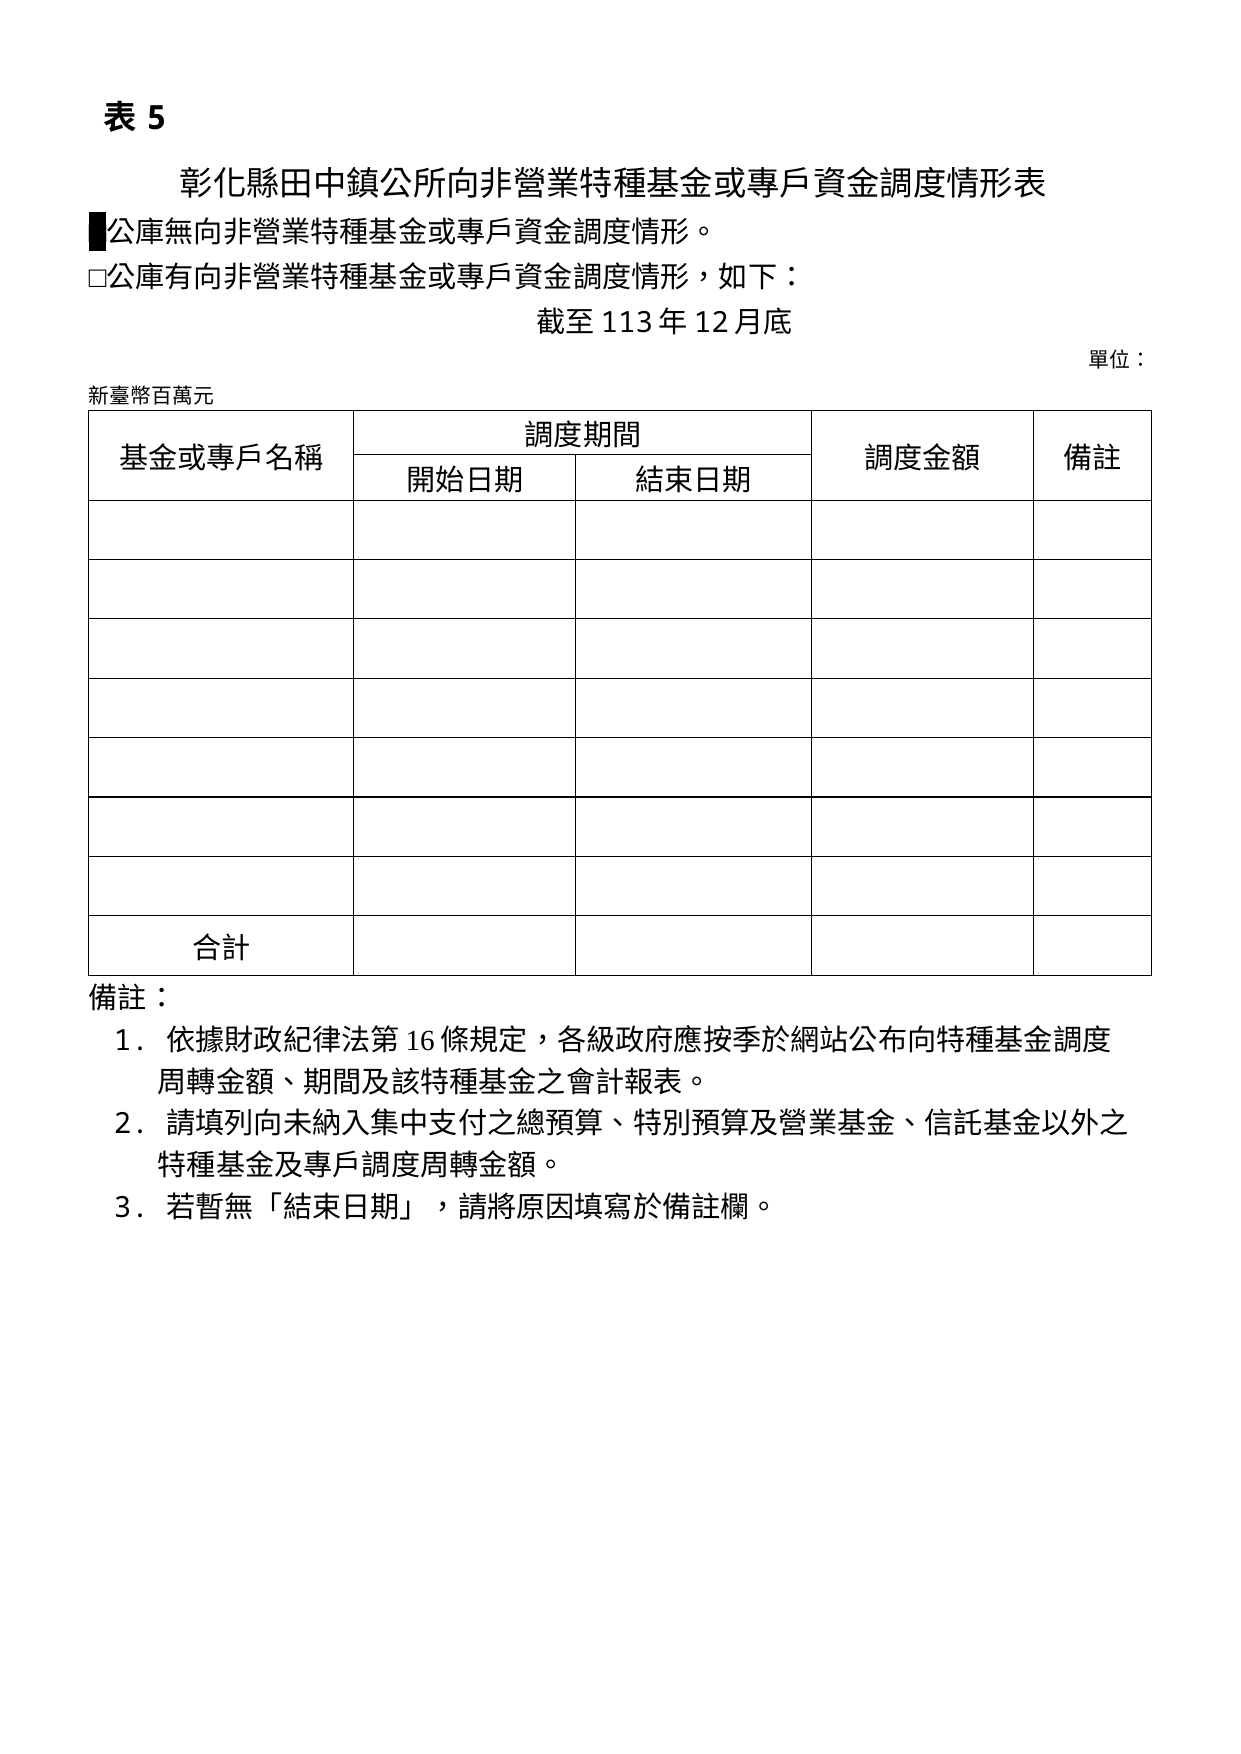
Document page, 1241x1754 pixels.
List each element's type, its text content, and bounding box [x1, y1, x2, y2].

table_cell [576, 857, 811, 915]
table_cell [812, 738, 1033, 796]
table_cell [1034, 916, 1151, 974]
table_header 備註 [1034, 411, 1151, 499]
table_cell [576, 501, 811, 559]
table_cell [812, 916, 1033, 974]
table_cell [89, 619, 353, 678]
table_cell [354, 738, 575, 796]
table_header 調度期間 [354, 411, 811, 454]
table_cell [89, 560, 353, 618]
text 2. 請填列向未納入集中支付之總預算、特別預算及營業基金、信託基金以外之特種基金及專戶調度周轉金額。 [114, 1101, 1137, 1184]
table_cell 開始日期 [354, 455, 575, 499]
table_cell 結束日期 [576, 455, 811, 499]
text 3. 若暫無「結束日期」，請將原因填寫於備註欄。 [114, 1184, 1137, 1226]
table_cell [576, 619, 811, 678]
text 備註： [88, 976, 1137, 1017]
table_cell [812, 501, 1033, 559]
table_cell [354, 798, 575, 856]
table_cell [1034, 857, 1151, 915]
table_cell [812, 619, 1033, 678]
table_cell [1034, 679, 1151, 737]
table_cell [1034, 501, 1151, 559]
table_cell [576, 560, 811, 618]
table_cell [812, 798, 1033, 856]
table_cell [576, 798, 811, 856]
table_cell [354, 560, 575, 618]
text 1. 依據財政紀律法第16條規定，各級政府應按季於網站公布向特種基金調度周轉金額、期間及該特種基金之會計報表。 [114, 1017, 1137, 1101]
table_cell [1034, 619, 1151, 678]
table_cell [89, 798, 353, 856]
table_cell 合計 [89, 916, 353, 974]
table_cell [812, 679, 1033, 737]
table_cell [812, 857, 1033, 915]
table_cell [89, 857, 353, 915]
table_cell [89, 679, 353, 737]
table_cell [354, 619, 575, 678]
table_cell [576, 916, 811, 974]
table_cell [576, 679, 811, 737]
table_cell [1034, 738, 1151, 796]
text □公庫無向非營業特種基金或專戶資金調度情形。 [89, 214, 1137, 250]
text 截至113年12月底 [89, 304, 1137, 339]
table_cell [354, 916, 575, 974]
table_cell [812, 560, 1033, 618]
table_cell [354, 857, 575, 915]
text 單位：新臺幣百萬元 [89, 339, 1137, 410]
table_cell [89, 738, 353, 796]
table_cell [1034, 560, 1151, 618]
table_cell [354, 501, 575, 559]
text □公庫有向非營業特種基金或專戶資金調度情形，如下： [89, 259, 1137, 295]
table_header 調度金額 [812, 411, 1033, 499]
text 彰化縣田中鎮公所向非營業特種基金或專戶資金調度情形表 [89, 162, 1137, 204]
table_cell [354, 679, 575, 737]
table_header 基金或專戶名稱 [89, 411, 353, 499]
table_cell [89, 501, 353, 559]
table_cell [1034, 798, 1151, 856]
table_cell [576, 738, 811, 796]
